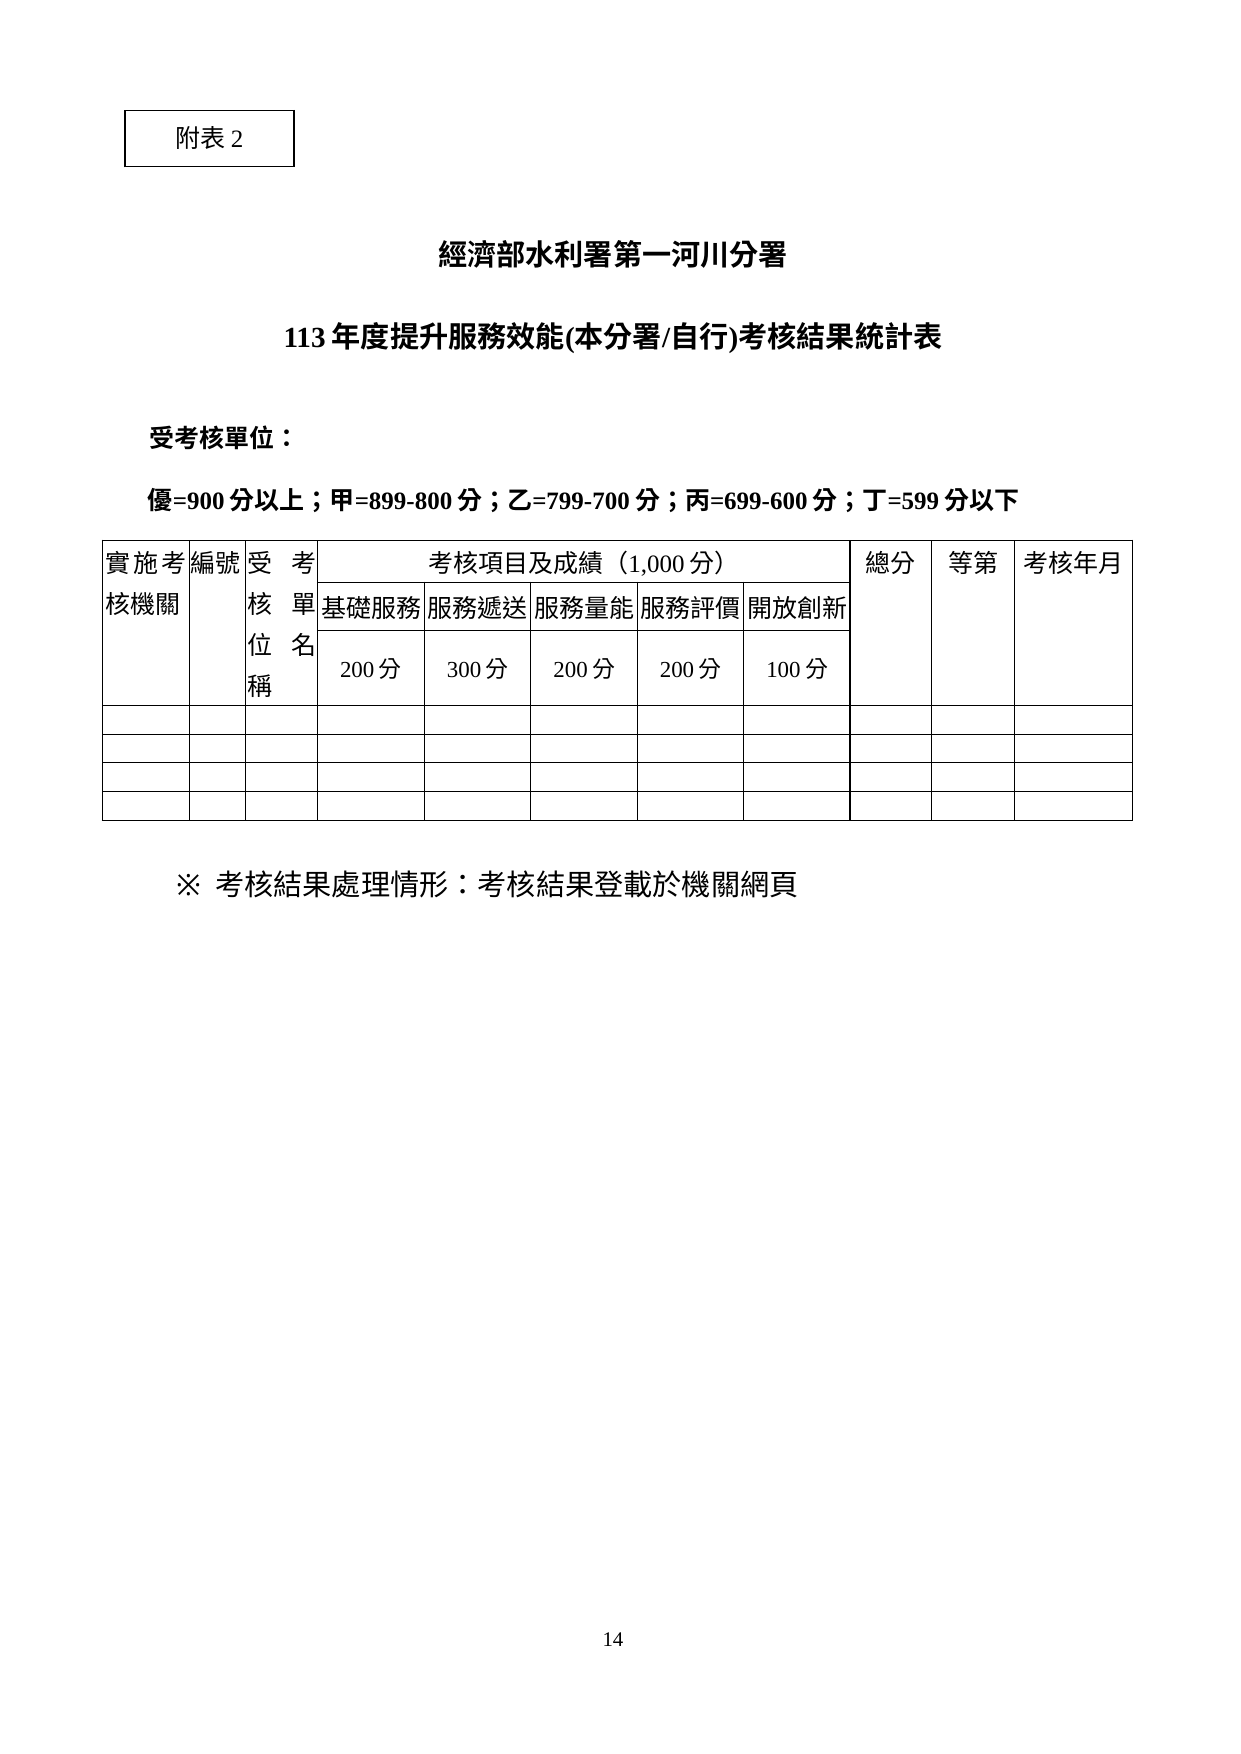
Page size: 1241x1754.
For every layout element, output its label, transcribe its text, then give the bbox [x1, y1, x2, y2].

table_cell [246, 763, 317, 791]
table_cell 300分 [425, 631, 530, 705]
text 優=900分以上；甲=899-800分；乙=799-700分；丙=699-600分；丁=599分以下 [148, 478, 1063, 519]
text 附表2 [141, 119, 278, 155]
table_cell 服務評價 [638, 583, 743, 629]
table_cell [318, 763, 424, 791]
table_cell [425, 706, 530, 733]
table_cell [1015, 763, 1132, 791]
table_cell 服務遞送 [425, 583, 530, 629]
table_header 編號 [190, 541, 245, 705]
table_cell [531, 706, 637, 733]
table_cell [531, 763, 637, 791]
table_cell 200分 [531, 631, 637, 705]
table_cell [103, 763, 189, 791]
table_cell [932, 735, 1014, 762]
table_cell [425, 763, 530, 791]
text 113年度提升服務效能(本分署/自行)考核結果統計表 [162, 293, 1063, 375]
table_header 總分 [851, 541, 931, 705]
table_cell [932, 706, 1014, 733]
text 經濟部水利署第一河川分署 [162, 211, 1063, 293]
table_cell [932, 792, 1014, 820]
table_cell [638, 706, 743, 733]
table_cell [318, 792, 424, 820]
table_header 實施考核機關 [103, 541, 189, 705]
table_cell 100分 [744, 631, 849, 705]
table_cell [190, 735, 245, 762]
table_cell [744, 792, 849, 820]
table_cell [638, 792, 743, 820]
table_cell [318, 706, 424, 733]
table_cell [103, 792, 189, 820]
table_cell [851, 706, 931, 733]
table_cell [851, 792, 931, 820]
table_cell [246, 792, 317, 820]
table_cell [246, 735, 317, 762]
table_cell [638, 763, 743, 791]
table_cell [744, 706, 849, 733]
table_cell [851, 763, 931, 791]
table_cell [103, 735, 189, 762]
table_cell [190, 792, 245, 820]
table_cell [1015, 735, 1132, 762]
table_cell [103, 706, 189, 733]
table_cell 基礎服務 [318, 583, 424, 629]
table_header 等第 [932, 541, 1014, 705]
table_header 受考核單位名稱 [246, 541, 317, 705]
table_cell [932, 763, 1014, 791]
text 受考核單位： [149, 416, 1063, 457]
table_cell [851, 735, 931, 762]
table_cell [744, 735, 849, 762]
table_cell [531, 792, 637, 820]
table_cell [190, 706, 245, 733]
table_cell 服務量能 [531, 583, 637, 629]
table_header 考核項目及成績（1,000分） [318, 541, 849, 582]
table_cell [744, 763, 849, 791]
table_cell [1015, 792, 1132, 820]
table_cell 開放創新 [744, 583, 849, 629]
list 考核結果處理情形：考核結果登載於機關網頁 [176, 841, 1063, 923]
table_cell [425, 792, 530, 820]
table_cell [318, 735, 424, 762]
table_cell [190, 763, 245, 791]
table_header 考核年月 [1015, 541, 1132, 705]
table_cell [425, 735, 530, 762]
table_cell [1015, 706, 1132, 733]
table_cell 200分 [638, 631, 743, 705]
table_cell 200分 [318, 631, 424, 705]
table_cell [638, 735, 743, 762]
table_cell [246, 706, 317, 733]
table_cell [531, 735, 637, 762]
